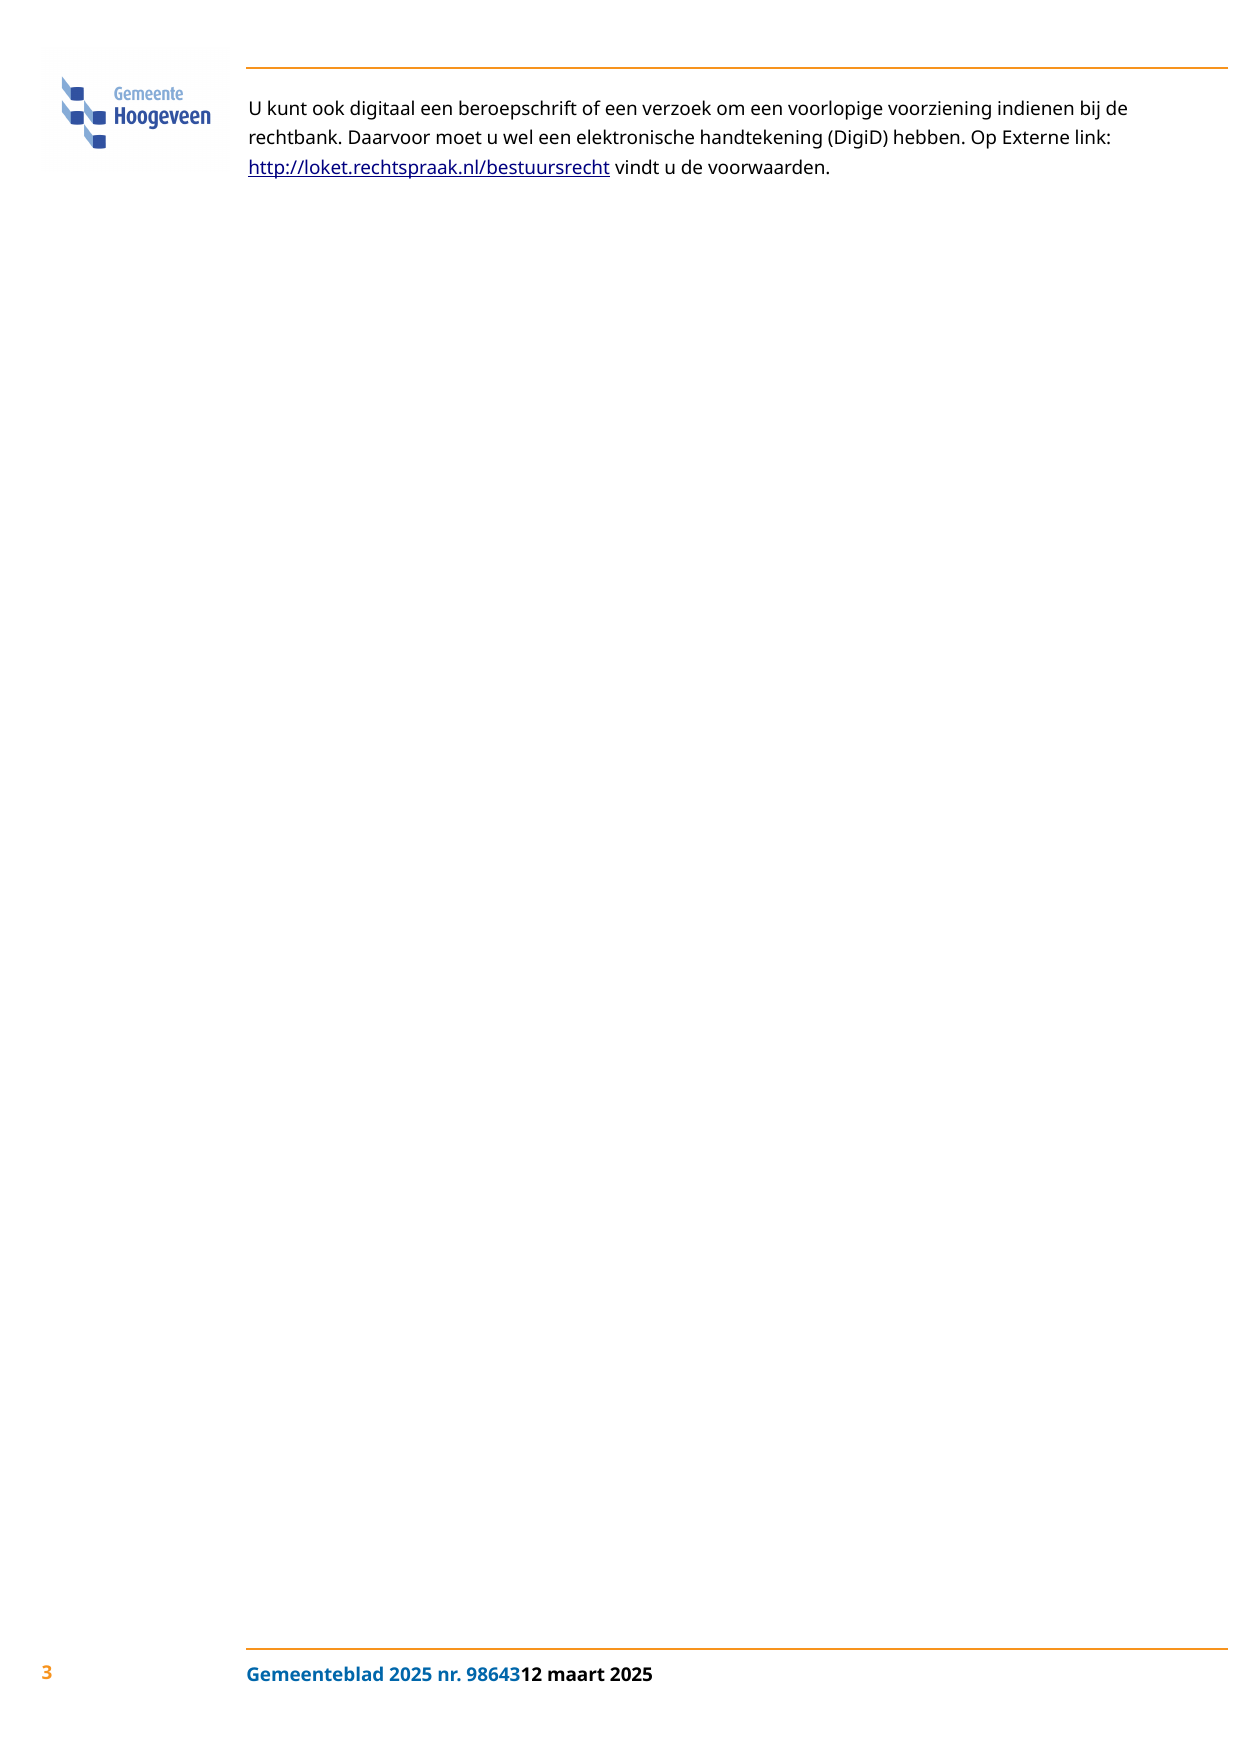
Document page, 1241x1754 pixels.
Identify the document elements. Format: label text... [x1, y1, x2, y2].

picture [41, 47, 231, 172]
text U kunt ook digitaal een beroepschrift of een verzoek om een voorlopige voorziening indienen bij de rechtbank. Daarvoor moet u wel een elektronische handtekening (DigiD) hebben. Op Externe link: http://loket.rechtspraak.nl/bestuursrecht vindt u de voorwaarden. [248, 95, 1152, 180]
